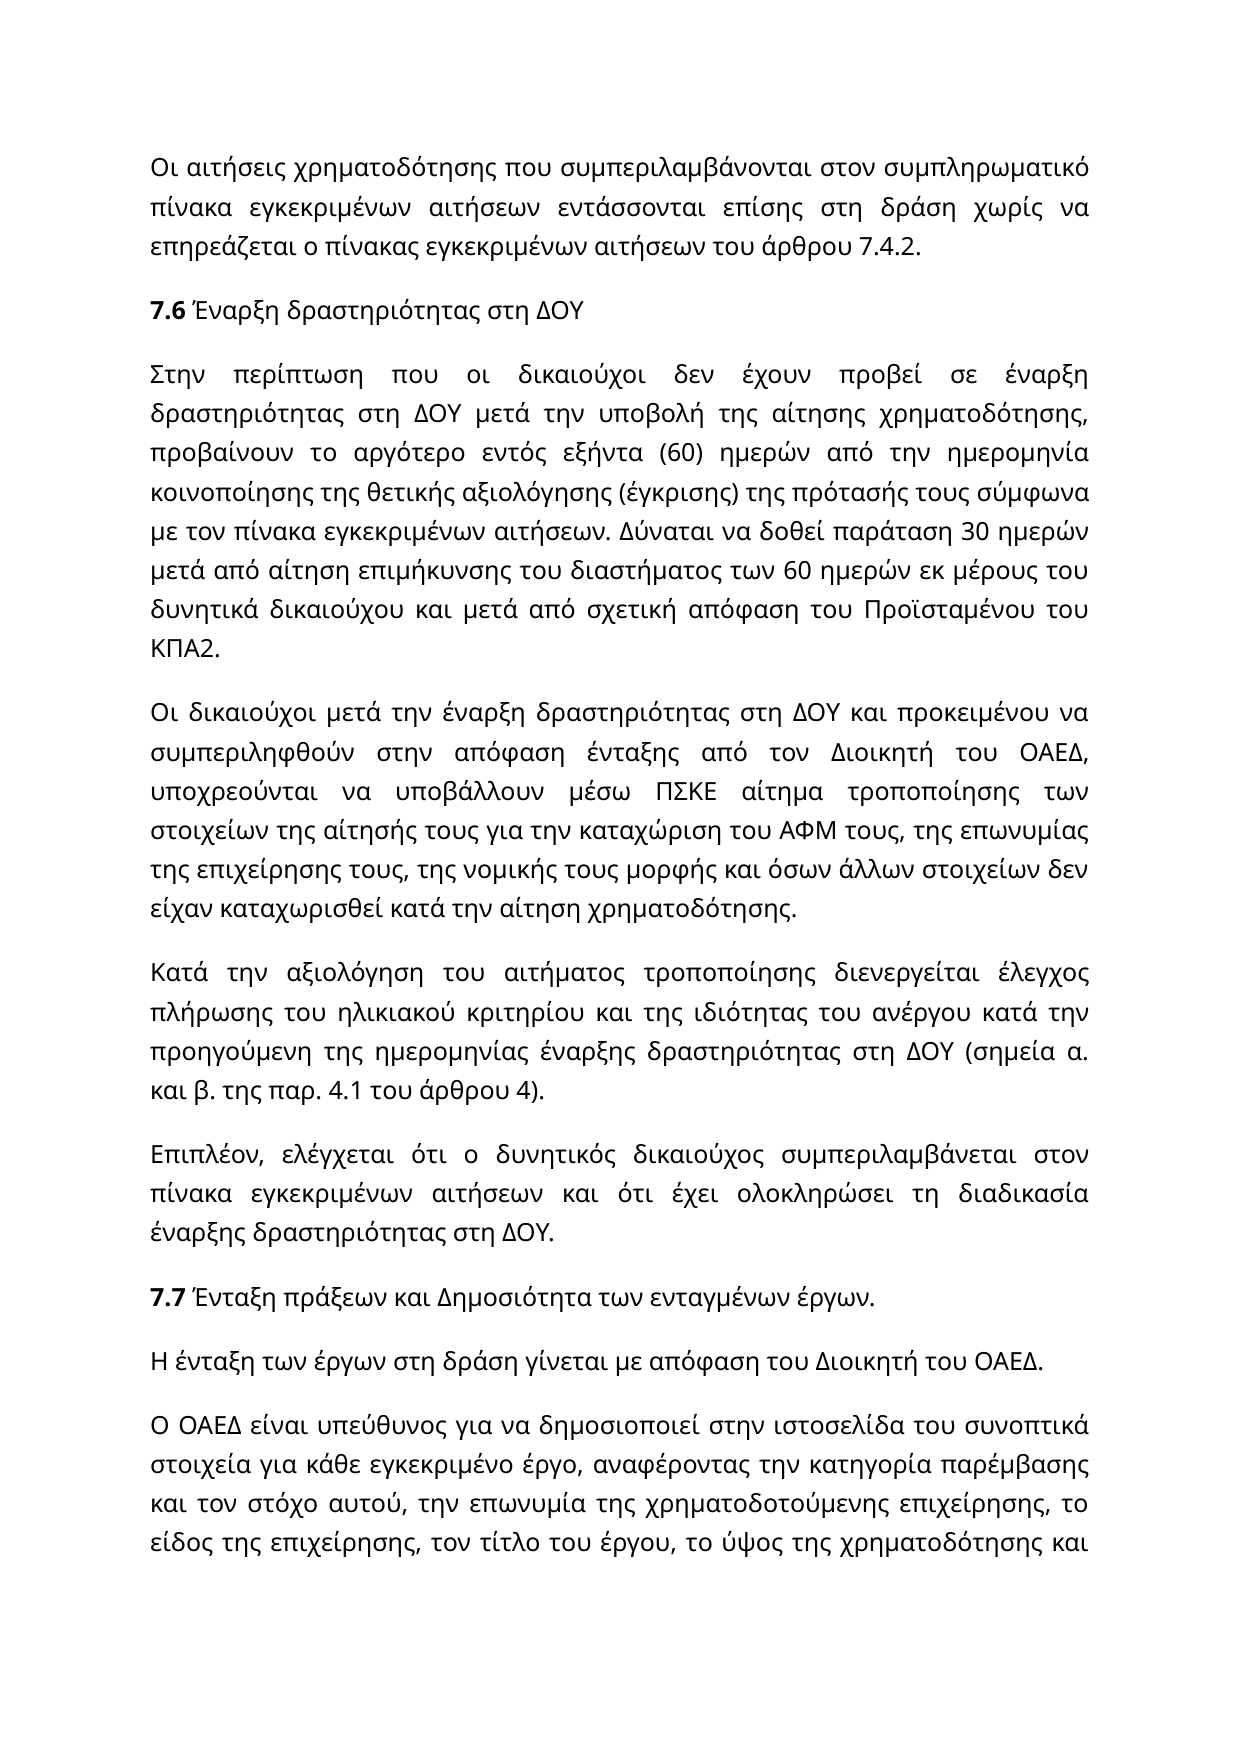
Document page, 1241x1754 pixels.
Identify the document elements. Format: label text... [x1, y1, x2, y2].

text Οι δικαιούχοι μετά την έναρξη δραστηριότητας στη ΔΟΥ και προκειμένου να συμπεριληφθούν στην απόφαση ένταξης από τον Διοικητή του ΟΑΕΔ, υποχρεούνται να υποβάλλουν μέσω ΠΣΚΕ αίτημα τροποποίησης των στοιχείων της αίτησής τους για την καταχώριση του ΑΦΜ τους, της επωνυμίας της επιχείρησης τους, της νομικής τους μορφής και όσων άλλων στοιχείων δεν είχαν καταχωρισθεί κατά την αίτηση χρηματοδότησης. [150, 695, 1090, 925]
text Κατά την αξιολόγηση του αιτήματος τροποποίησης διενεργείται έλεγχος πλήρωσης του ηλικιακού κριτηρίου και της ιδιότητας του ανέργου κατά την προηγούμενη της ημερομηνίας έναρξης δραστηριότητας στη ΔΟΥ (σημεία α. και β. της παρ. 4.1 του άρθρου 4). [150, 955, 1090, 1107]
text Η ένταξη των έργων στη δράση γίνεται με απόφαση του Διοικητή του ΟΑΕΔ. [150, 1343, 1090, 1377]
text 7.7 Ένταξη πράξεων και Δημοσιότητα των ενταγμένων έργων. [150, 1279, 1090, 1313]
text 7.6 Έναρξη δραστηριότητας στη ΔΟΥ [150, 292, 1090, 327]
text Στην περίπτωση που οι δικαιούχοι δεν έχουν προβεί σε έναρξη δραστηριότητας στη ΔΟΥ μετά την υποβολή της αίτησης χρηματοδότησης, προβαίνουν το αργότερο εντός εξήντα (60) ημερών από την ημερομηνία κοινοποίησης της θετικής αξιολόγησης (έγκρισης) της πρότασής τους σύμφωνα με τον πίνακα εγκεκριμένων αιτήσεων. Δύναται να δοθεί παράταση 30 ημερών μετά από αίτηση επιμήκυνσης του διαστήματος των 60 ημερών εκ μέρους του δυνητικά δικαιούχου και μετά από σχετική απόφαση του Προϊσταμένου του ΚΠΑ2. [150, 357, 1090, 665]
text Οι αιτήσεις χρηματοδότησης που συμπεριλαμβάνονται στον συμπληρωματικό πίνακα εγκεκριμένων αιτήσεων εντάσσονται επίσης στη δράση χωρίς να επηρεάζεται ο πίνακας εγκεκριμένων αιτήσεων του άρθρου 7.4.2. [150, 150, 1090, 262]
text Ο ΟΑΕΔ είναι υπεύθυνος για να δημοσιοποιεί στην ιστοσελίδα του συνοπτικά στοιχεία για κάθε εγκεκριμένο έργο, αναφέροντας την κατηγορία παρέμβασης και τον στόχο αυτού, την επωνυμία της χρηματοδοτούμενης επιχείρησης, το είδος της επιχείρησης, τον τίτλο του έργου, το ύψος της χρηματοδότησης και [150, 1407, 1090, 1559]
text Επιπλέον, ελέγχεται ότι ο δυνητικός δικαιούχος συμπεριλαμβάνεται στον πίνακα εγκεκριμένων αιτήσεων και ότι έχει ολοκληρώσει τη διαδικασία έναρξης δραστηριότητας στη ΔΟΥ. [150, 1137, 1090, 1249]
